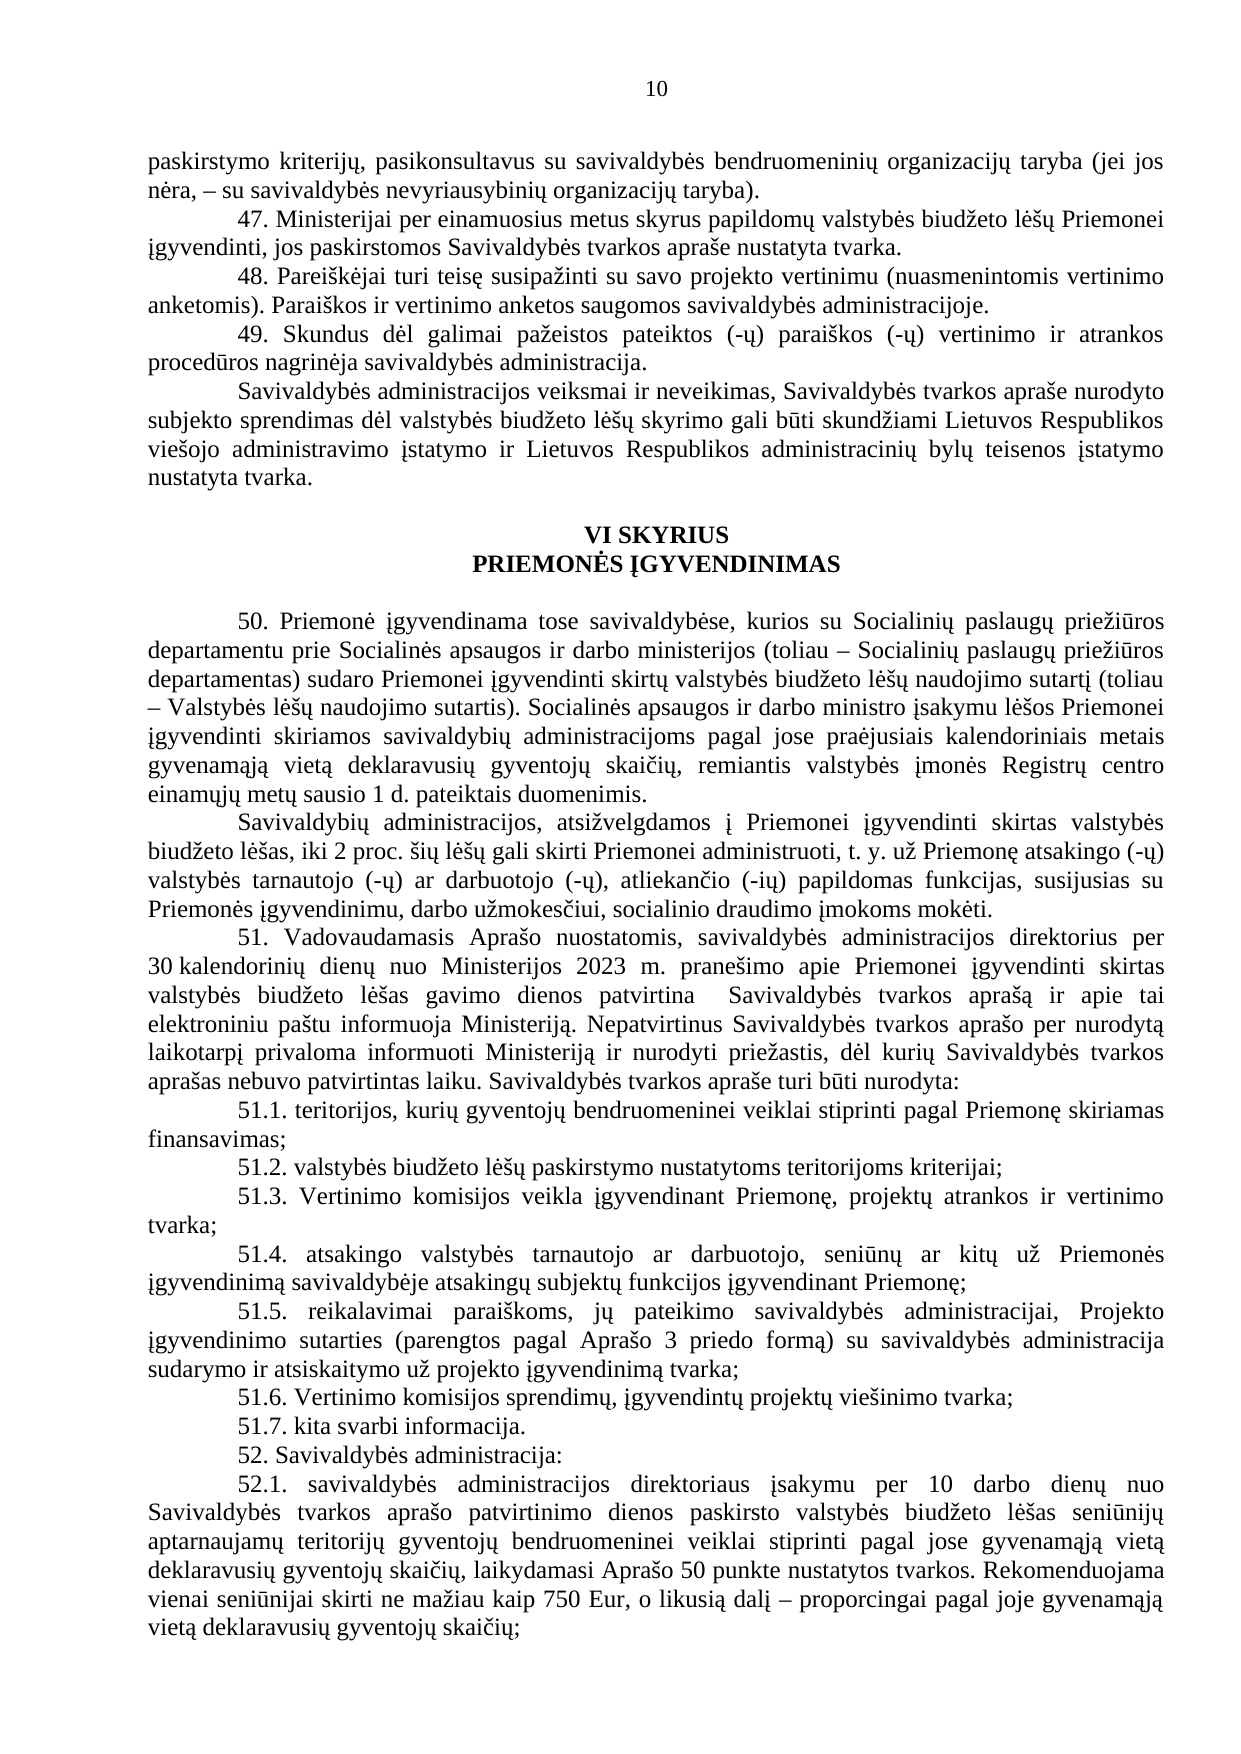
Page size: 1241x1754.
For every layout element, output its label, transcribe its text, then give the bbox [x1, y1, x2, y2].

text 51.7. kita svarbi informacija. [148, 1411, 1165, 1440]
text 47. Ministerijai per einamuosius metus skyrus papildomų valstybės biudžeto lėšų Priemonei įgyvendinti, jos paskirstomos Savivaldybės tvarkos apraše nustatyta tvarka. [148, 204, 1165, 261]
text 51.3. Vertinimo komisijos veikla įgyvendinant Priemonę, projektų atrankos ir vertinimo tvarka; [148, 1181, 1165, 1239]
text 52. Savivaldybės administracija: [148, 1440, 1165, 1469]
text paskirstymo kriterijų, pasikonsultavus su savivaldybės bendruomeninių organizacijų taryba (jei jos nėra, – su savivaldybės nevyriausybinių organizacijų taryba). [148, 146, 1165, 204]
text 51.6. Vertinimo komisijos sprendimų, įgyvendintų projektų viešinimo tvarka; [148, 1382, 1165, 1411]
text 52.1. savivaldybės administracijos direktoriaus įsakymu per 10 darbo dienų nuo Savivaldybės tvarkos aprašo patvirtinimo dienos paskirsto valstybės biudžeto lėšas seniūnijų aptarnaujamų teritorijų gyventojų bendruomeninei veiklai stiprinti pagal jose gyvenamąją vietą deklaravusių gyventojų skaičių, laikydamasi Aprašo 50 punkte nustatytos tvarkos. Rekomenduojama vienai seniūnijai skirti ne mažiau kaip 750 Eur, o likusią dalį – proporcingai pagal joje gyvenamąją vietą deklaravusių gyventojų skaičių; [148, 1469, 1165, 1641]
text PRIEMONĖS ĮGYVENDINIMAS [148, 549, 1165, 577]
text 51.5. reikalavimai paraiškoms, jų pateikimo savivaldybės administracijai, Projekto įgyvendinimo sutarties (parengtos pagal Aprašo 3 priedo formą) su savivaldybės administracija sudarymo ir atsiskaitymo už projekto įgyvendinimą tvarka; [148, 1296, 1165, 1382]
text 51. Vadovaudamasis Aprašo nuostatomis, savivaldybės administracijos direktorius per 30 kalendorinių dienų nuo Ministerijos 2023 m. pranešimo apie Priemonei įgyvendinti skirtas valstybės biudžeto lėšas gavimo dienos patvirtina Savivaldybės tvarkos aprašą ir apie tai elektroniniu paštu informuoja Ministeriją. Nepatvirtinus Savivaldybės tvarkos aprašo per nurodytą laikotarpį privaloma informuoti Ministeriją ir nurodyti priežastis, dėl kurių Savivaldybės tvarkos aprašas nebuvo patvirtintas laiku. Savivaldybės tvarkos apraše turi būti nurodyta: [148, 922, 1165, 1095]
text 50. Priemonė įgyvendinama tose savivaldybėse, kurios su Socialinių paslaugų priežiūros departamentu prie Socialinės apsaugos ir darbo ministerijos (toliau – Socialinių paslaugų priežiūros departamentas) sudaro Priemonei įgyvendinti skirtų valstybės biudžeto lėšų naudojimo sutartį (toliau – Valstybės lėšų naudojimo sutartis). Socialinės apsaugos ir darbo ministro įsakymu lėšos Priemonei įgyvendinti skiriamos savivaldybių administracijoms pagal jose praėjusiais kalendoriniais metais gyvenamąją vietą deklaravusių gyventojų skaičių, remiantis valstybės įmonės Registrų centro einamųjų metų sausio 1 d. pateiktais duomenimis. [148, 606, 1165, 807]
text 51.1. teritorijos, kurių gyventojų bendruomeninei veiklai stiprinti pagal Priemonę skiriamas finansavimas; [148, 1095, 1165, 1152]
text 51.2. valstybės biudžeto lėšų paskirstymo nustatytoms teritorijoms kriterijai; [148, 1152, 1165, 1181]
text 49. Skundus dėl galimai pažeistos pateiktos (-ų) paraiškos (-ų) vertinimo ir atrankos procedūros nagrinėja savivaldybės administracija. [148, 319, 1165, 376]
text VI SKYRIUS [148, 520, 1165, 549]
text 48. Pareiškėjai turi teisę susipažinti su savo projekto vertinimu (nuasmenintomis vertinimo anketomis). Paraiškos ir vertinimo anketos saugomos savivaldybės administracijoje. [148, 261, 1165, 319]
text Savivaldybės administracijos veiksmai ir neveikimas, Savivaldybės tvarkos apraše nurodyto subjekto sprendimas dėl valstybės biudžeto lėšų skyrimo gali būti skundžiami Lietuvos Respublikos viešojo administravimo įstatymo ir Lietuvos Respublikos administracinių bylų teisenos įstatymo nustatyta tvarka. [148, 376, 1165, 491]
text 51.4. atsakingo valstybės tarnautojo ar darbuotojo, seniūnų ar kitų už Priemonės įgyvendinimą savivaldybėje atsakingų subjektų funkcijos įgyvendinant Priemonę; [148, 1239, 1165, 1296]
text Savivaldybių administracijos, atsižvelgdamos į Priemonei įgyvendinti skirtas valstybės biudžeto lėšas, iki 2 proc. šių lėšų gali skirti Priemonei administruoti, t. y. už Priemonę atsakingo (-ų) valstybės tarnautojo (-ų) ar darbuotojo (-ų), atliekančio (-ių) papildomas funkcijas, susijusias su Priemonės įgyvendinimu, darbo užmokesčiui, socialinio draudimo įmokoms mokėti. [148, 807, 1165, 922]
